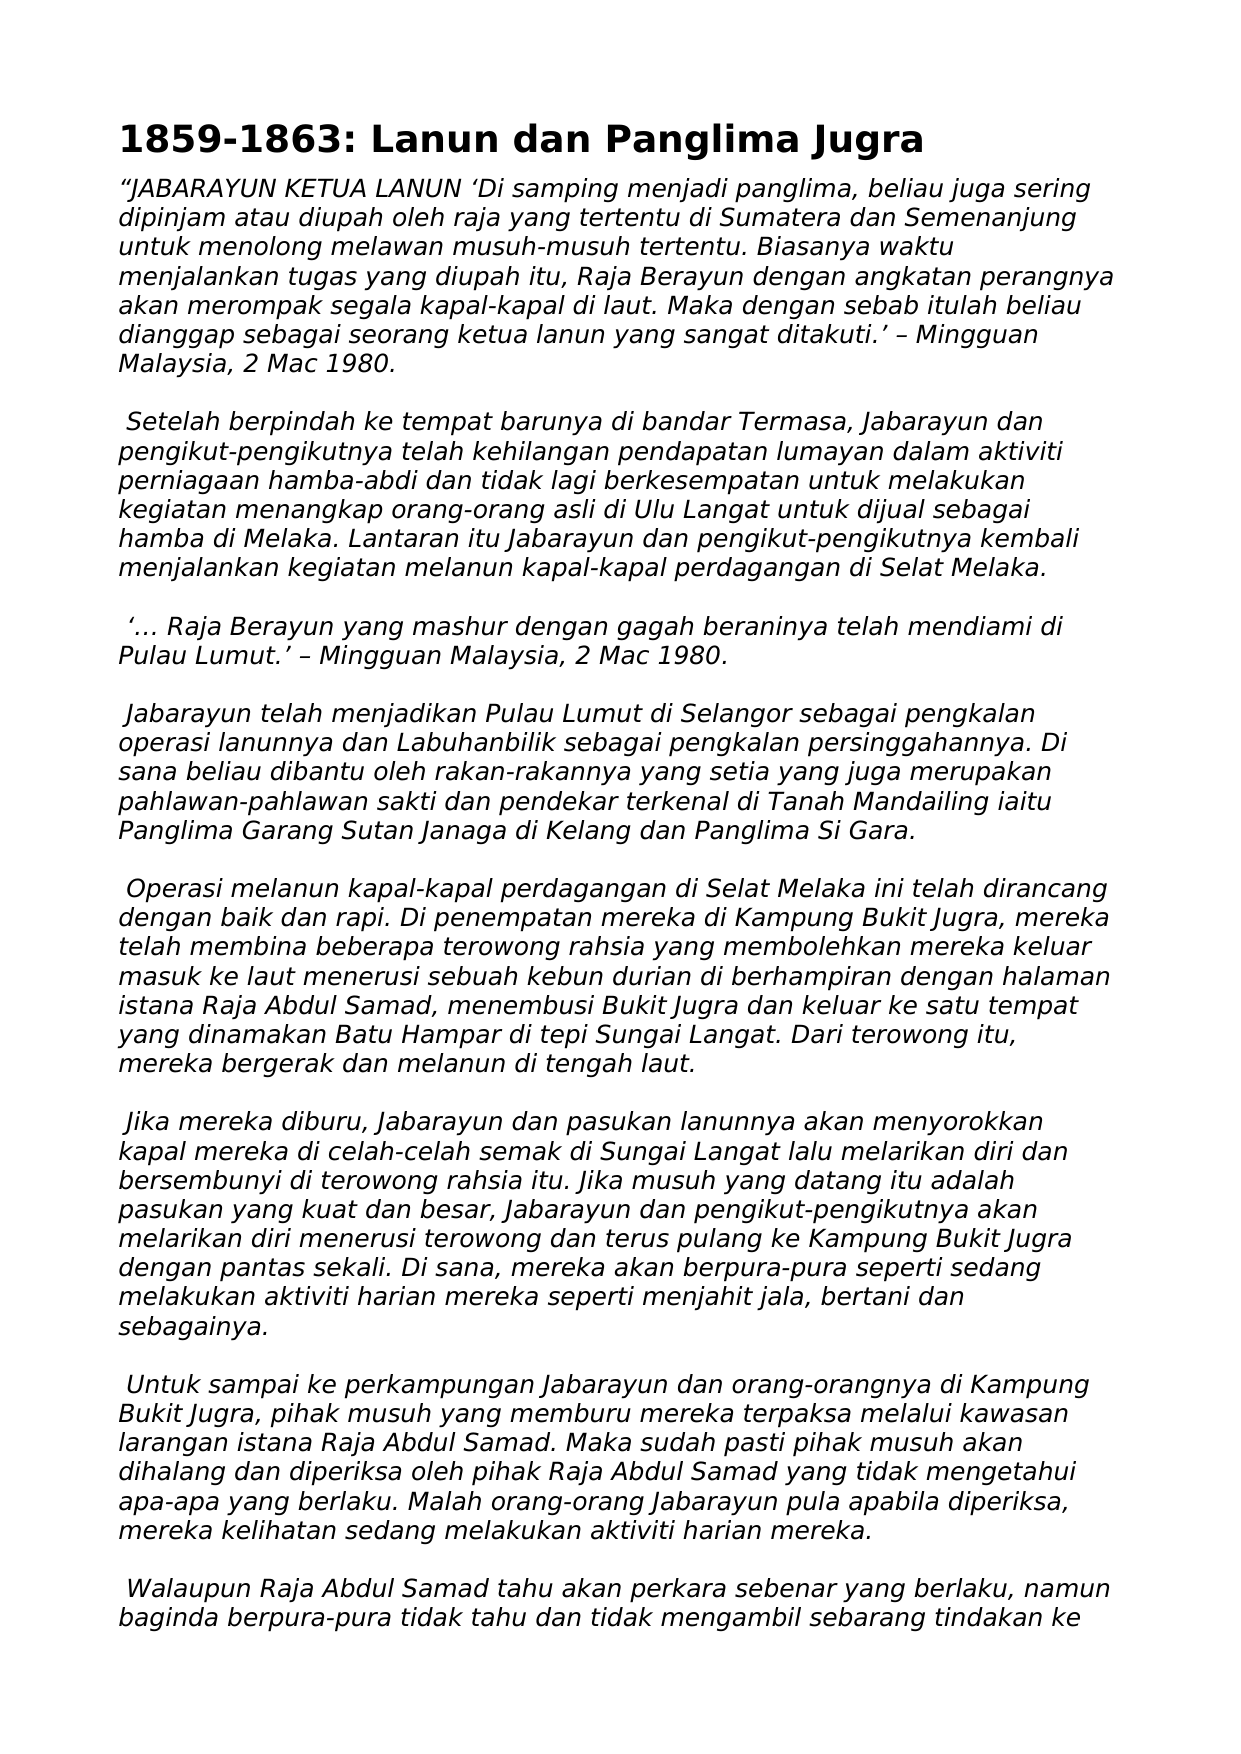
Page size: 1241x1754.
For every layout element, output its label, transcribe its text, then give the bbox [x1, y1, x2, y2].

text “JABARAYUN KETUA LANUN ‘Di samping menjadi panglima, beliau juga sering dipinjam atau diupah oleh raja yang tertentu di Sumatera dan Semenanjung untuk menolong melawan musuh-musuh tertentu. Biasanya waktu menjalankan tugas yang diupah itu, Raja Berayun dengan angkatan perangnya akan merompak segala kapal-kapal di laut. Maka dengan sebab itulah beliau dianggap sebagai seorang ketua lanun yang sangat ditakuti.’ – Mingguan Malaysia, 2 Mac 1980. Setelah berpindah ke tempat barunya di bandar Termasa, Jabarayun dan pengikut-pengikutnya telah kehilangan pendapatan lumayan dalam aktiviti perniagaan hamba-abdi dan tidak lagi berkesempatan untuk melakukan kegiatan menangkap orang-orang asli di Ulu Langat untuk dijual sebagai hamba di Melaka. Lantaran itu Jabarayun dan pengikut-pengikutnya kembali menjalankan kegiatan melanun kapal-kapal perdagangan di Selat Melaka. ‘… Raja Berayun yang mashur dengan gagah beraninya telah mendiami di Pulau Lumut.’ – Mingguan Malaysia, 2 Mac 1980. Jabarayun telah menjadikan Pulau Lumut di Selangor sebagai pengkalan operasi lanunnya dan Labuhanbilik sebagai pengkalan persinggahannya. Di sana beliau dibantu oleh rakan-rakannya yang setia yang juga merupakan pahlawan-pahlawan sakti dan pendekar terkenal di Tanah Mandailing iaitu Panglima Garang Sutan Janaga di Kelang dan Panglima Si Gara. Operasi melanun kapal-kapal perdagangan di Selat Melaka ini telah dirancang dengan baik dan rapi. Di penempatan mereka di Kampung Bukit Jugra, mereka telah membina beberapa terowong rahsia yang membolehkan mereka keluar masuk ke laut menerusi sebuah kebun durian di berhampiran dengan halaman istana Raja Abdul Samad, menembusi Bukit Jugra dan keluar ke satu tempat yang dinamakan Batu Hampar di tepi Sungai Langat. Dari terowong itu, mereka bergerak dan melanun di tengah laut. Jika mereka diburu, Jabarayun dan pasukan lanunnya akan menyorokkan kapal mereka di celah-celah semak di Sungai Langat lalu melarikan diri dan bersembunyi di terowong rahsia itu. Jika musuh yang datang itu adalah pasukan yang kuat dan besar, Jabarayun dan pengikut-pengikutnya akan melarikan diri menerusi terowong dan terus pulang ke Kampung Bukit Jugra dengan pantas sekali. Di sana, mereka akan berpura-pura seperti sedang melakukan aktiviti harian mereka seperti menjahit jala, bertani dan sebagainya. Untuk sampai ke perkampungan Jabarayun dan orang-orangnya di Kampung Bukit Jugra, pihak musuh yang memburu mereka terpaksa melalui kawasan larangan istana Raja Abdul Samad. Maka sudah pasti pihak musuh akan dihalang dan diperiksa oleh pihak Raja Abdul Samad yang tidak mengetahui apa-apa yang berlaku. Malah orang-orang Jabarayun pula apabila diperiksa, mereka kelihatan sedang melakukan aktiviti harian mereka. Walaupun Raja Abdul Samad tahu akan perkara sebenar yang berlaku, namun baginda berpura-pura tidak tahu dan tidak mengambil sebarang tindakan ke [118, 174, 1122, 1633]
subtitle 1859-1863: Lanun dan Panglima Jugra [118, 118, 1122, 162]
